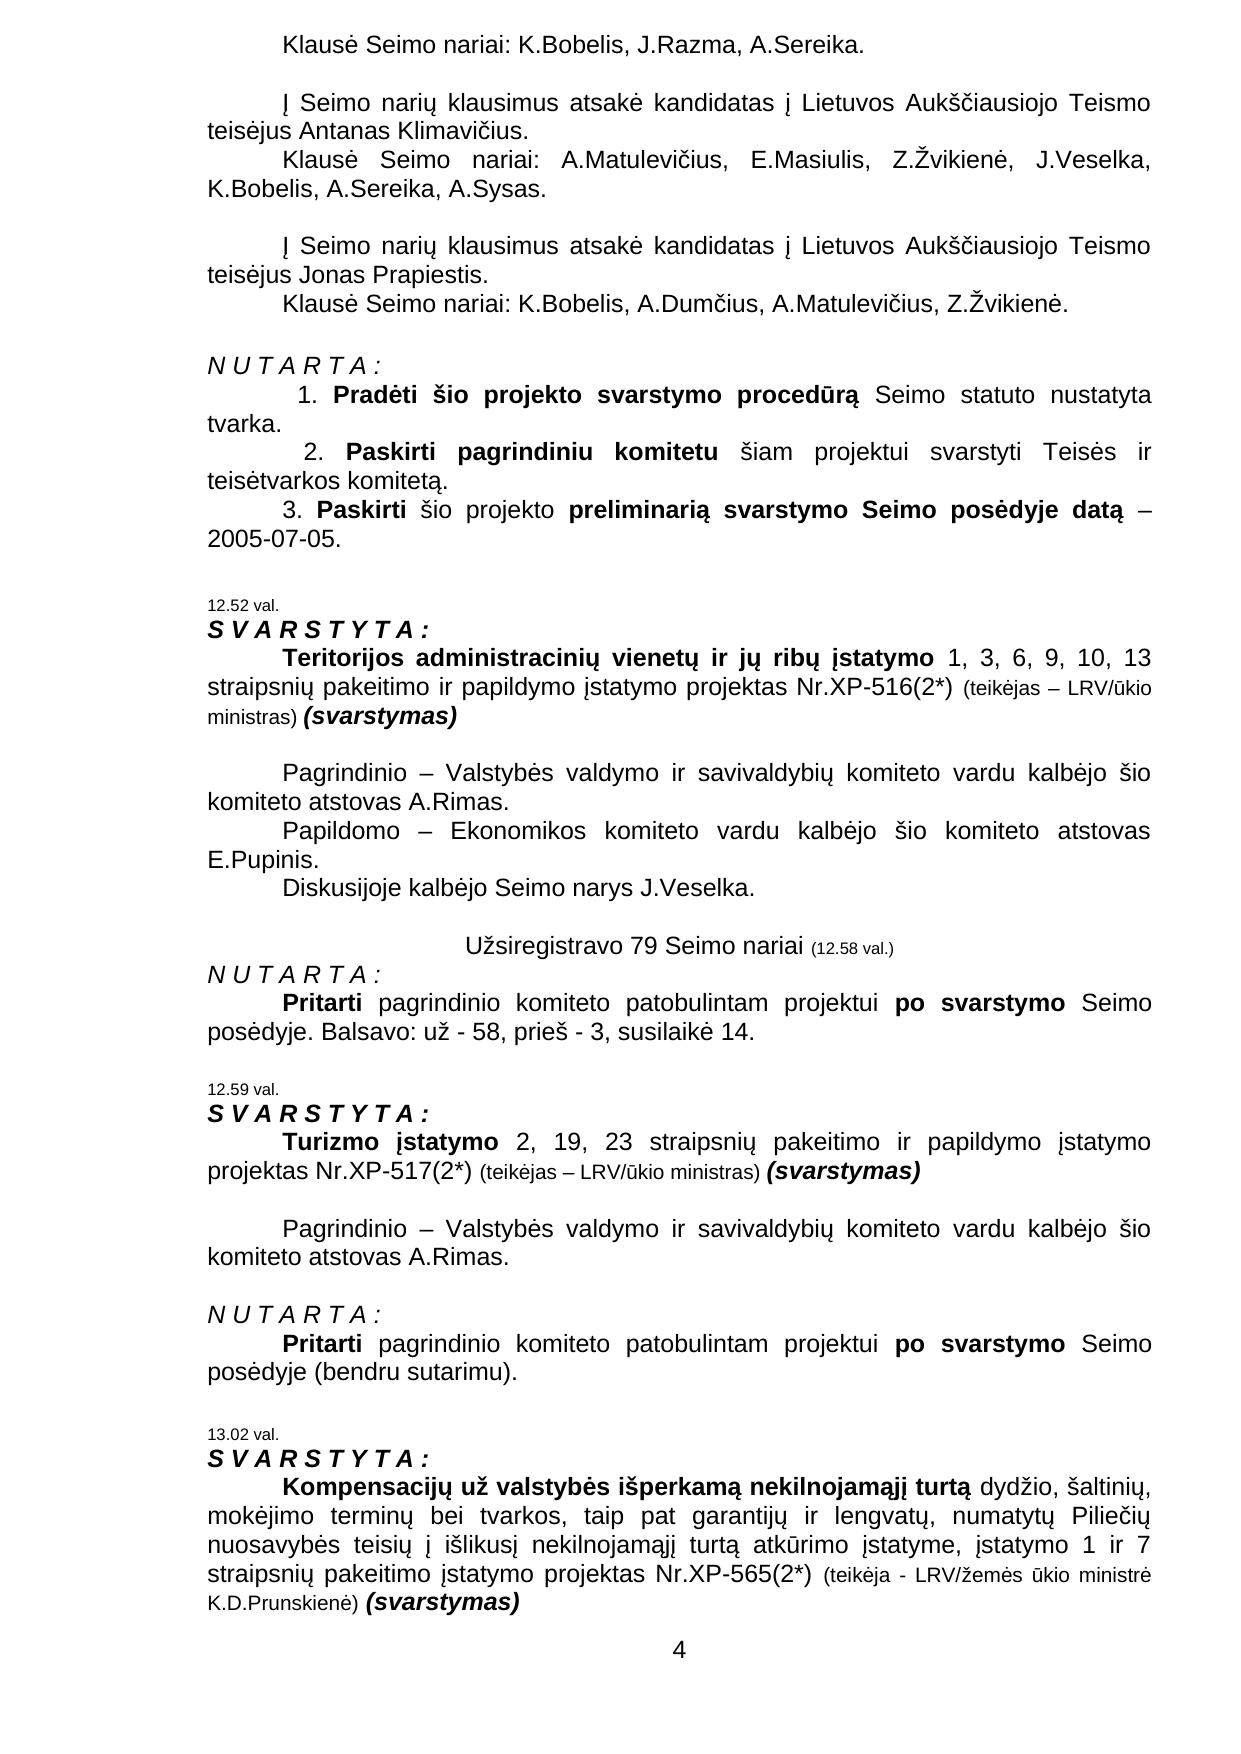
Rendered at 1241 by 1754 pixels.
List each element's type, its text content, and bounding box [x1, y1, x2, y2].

text N U T A R T A : [207, 959, 1152, 988]
text Pritarti pagrindinio komiteto patobulintam projektui po svarstymo Seimo posėdyje (bendru sutarimu). [207, 1328, 1152, 1386]
text Turizmo įstatymo 2, 19, 23 straipsnių pakeitimo ir papildymo įstatymo projektas Nr.XP-517(2*) (teikėjas – LRV/ūkio ministras) (svarstymas) [207, 1127, 1152, 1185]
text N U T A R T A : [207, 351, 1152, 380]
text 3. Paskirti šio projekto preliminarią svarstymo Seimo posėdyje datą – 2005-07-05. [207, 495, 1152, 552]
text S V A R S T Y T A : [207, 614, 1152, 643]
text Teritorijos administracinių vienetų ir jų ribų įstatymo 1, 3, 6, 9, 10, 13 straipsnių pakeitimo ir papildymo įstatymo projektas Nr.XP-516(2*) (teikėjas – LRV/ūkio ministras) (svarstymas) [207, 643, 1152, 729]
text Papildomo – Ekonomikos komiteto vardu kalbėjo šio komiteto atstovas E.Pupinis. [207, 816, 1152, 873]
text Kompensacijų už valstybės išperkamą nekilnojamąjį turtą dydžio, šaltinių, mokėjimo terminų bei tvarkos, taip pat garantijų ir lengvatų, numatytų Piliečių nuosavybės teisių į išlikusį nekilnojamąjį turtą atkūrimo įstatyme, įstatymo 1 ir 7 straipsnių pakeitimo įstatymo projektas Nr.XP-565(2*) (teikėja - LRV/žemės ūkio ministrė K.D.Prunskienė) (svarstymas) [207, 1472, 1152, 1616]
text 2. Paskirti pagrindiniu komitetu šiam projektui svarstyti Teisės ir teisėtvarkos komitetą. [207, 437, 1152, 495]
text Klausė Seimo nariai: K.Bobelis, A.Dumčius, A.Matulevičius, Z.Žvikienė. [207, 289, 1152, 317]
text N U T A R T A : [207, 1300, 1152, 1328]
text Diskusijoje kalbėjo Seimo narys J.Veselka. [207, 873, 1152, 902]
text 12.52 val. [207, 595, 1152, 614]
text Užsiregistravo 79 Seimo nariai (12.58 val.) [207, 931, 1152, 959]
text 12.59 val. [207, 1079, 1152, 1098]
text Į Seimo narių klausimus atsakė kandidatas į Lietuvos Aukščiausiojo Teismo teisėjus Antanas Klimavičius. [207, 87, 1152, 145]
text Pritarti pagrindinio komiteto patobulintam projektui po svarstymo Seimo posėdyje. Balsavo: už - 58, prieš - 3, susilaikė 14. [207, 988, 1152, 1046]
text Klausė Seimo nariai: K.Bobelis, J.Razma, A.Sereika. [207, 30, 1152, 59]
text Į Seimo narių klausimus atsakė kandidatas į Lietuvos Aukščiausiojo Teismo teisėjus Jonas Prapiestis. [207, 231, 1152, 289]
text S V A R S T Y T A : [207, 1444, 1152, 1472]
text Pagrindinio – Valstybės valdymo ir savivaldybių komiteto vardu kalbėjo šio komiteto atstovas A.Rimas. [207, 758, 1152, 816]
text S V A R S T Y T A : [207, 1098, 1152, 1127]
text Pagrindinio – Valstybės valdymo ir savivaldybių komiteto vardu kalbėjo šio komiteto atstovas A.Rimas. [207, 1213, 1152, 1271]
text 1. Pradėti šio projekto svarstymo procedūrą Seimo statuto nustatyta tvarka. [207, 380, 1152, 437]
text 13.02 val. [207, 1424, 1152, 1444]
text Klausė Seimo nariai: A.Matulevičius, E.Masiulis, Z.Žvikienė, J.Veselka, K.Bobelis, A.Sereika, A.Sysas. [207, 145, 1152, 202]
